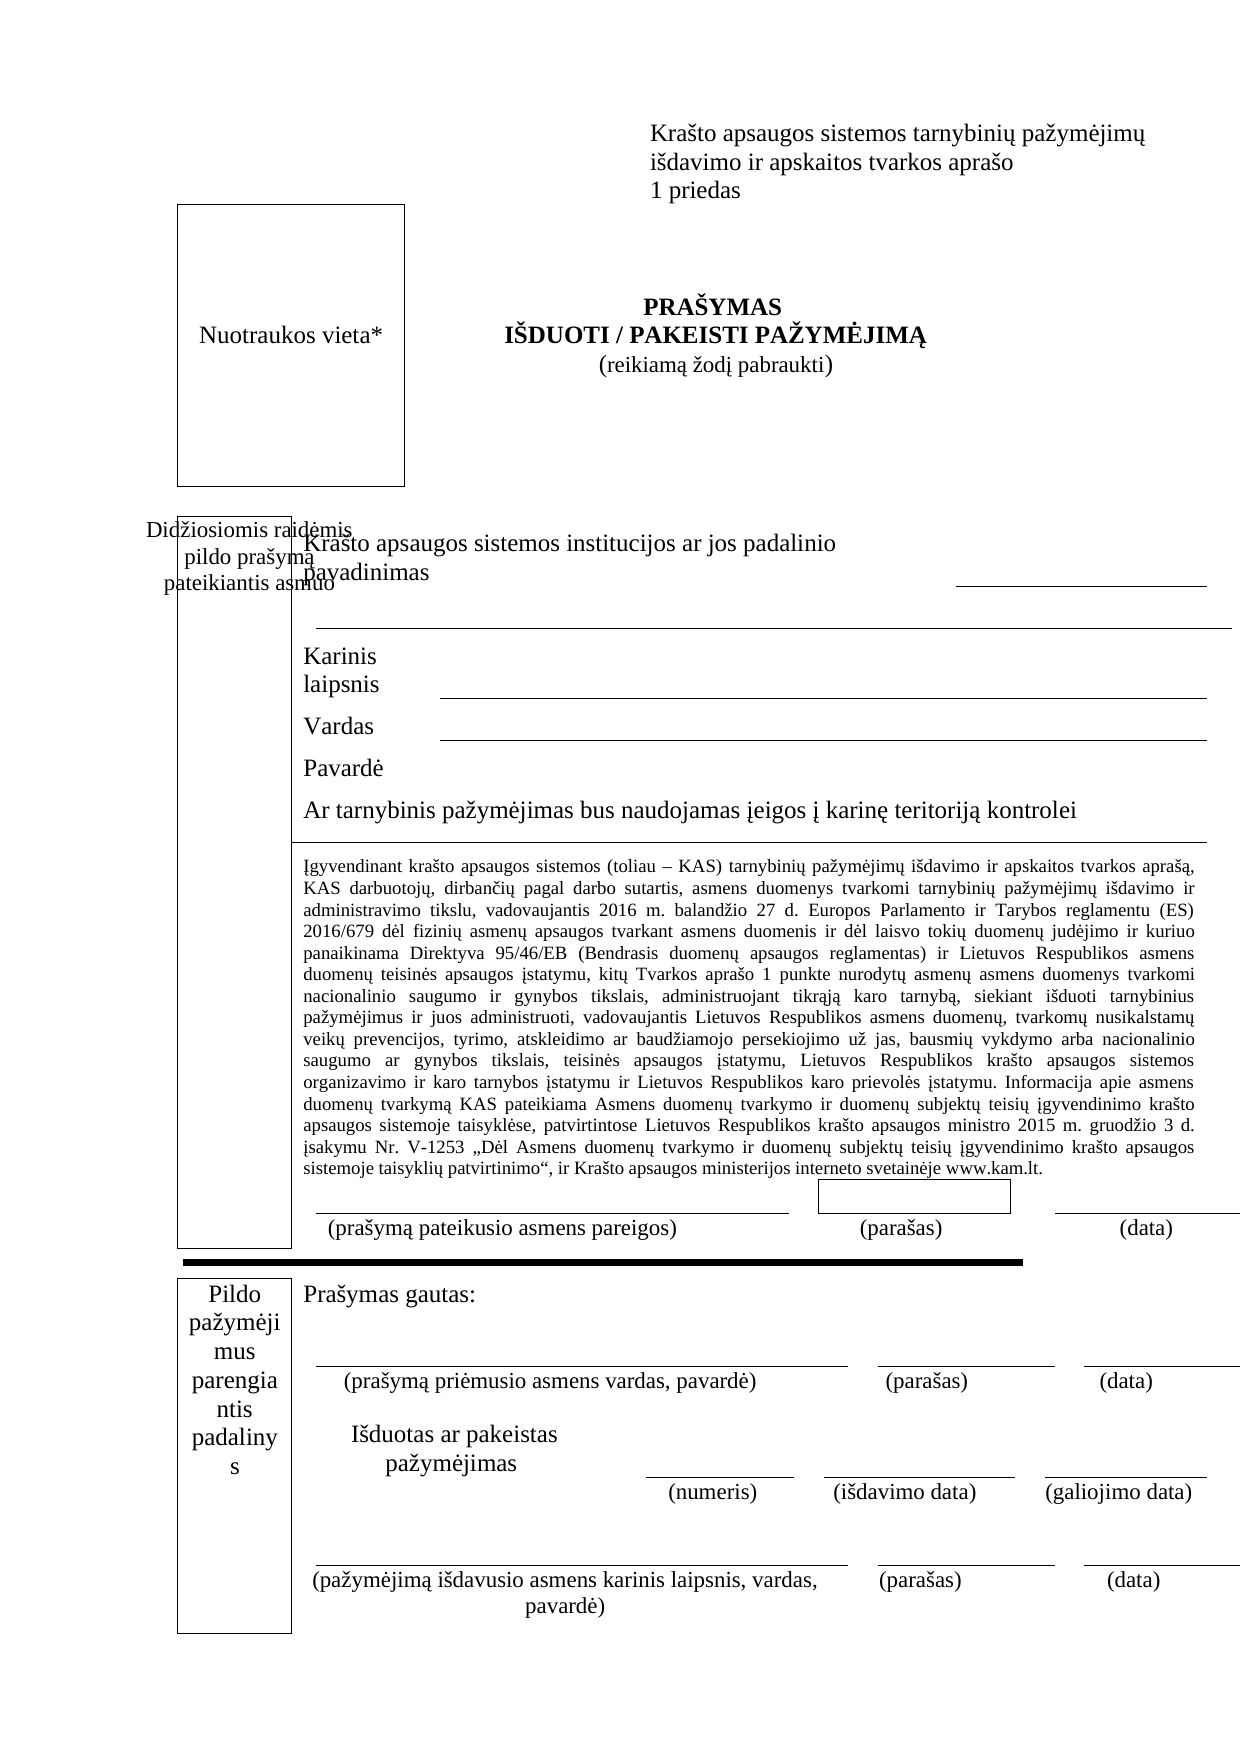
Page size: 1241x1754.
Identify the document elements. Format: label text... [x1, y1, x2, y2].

table_cell [292, 1521, 316, 1565]
table_header [809, 1278, 838, 1322]
table_cell [779, 1477, 809, 1521]
table_cell [1232, 782, 1240, 842]
table_cell [1207, 629, 1232, 698]
table_cell [316, 1521, 848, 1565]
table_header Prašymas IŠDUOTI / PAKEISTI PAŽYMĖJIMĄ (reikiamą žodį pabraukti) [405, 204, 1204, 486]
table_cell Išduotas ar pakeistas pažymėjimas [292, 1406, 617, 1477]
table_cell Ar tarnybinis pažymėjimas bus naudojamas įeigos į karinę teritoriją kontrolei [292, 782, 1207, 842]
table_cell [1001, 1477, 1030, 1521]
table_cell [878, 1521, 1055, 1565]
table_cell [1045, 1406, 1207, 1477]
table_header Krašto apsaugos sistemos institucijos ar jos padalinio pavadinimas [292, 516, 956, 586]
table_cell [1030, 1565, 1060, 1633]
table_cell [1232, 698, 1240, 740]
table_cell [1055, 1179, 1240, 1213]
table_cell Vardas [292, 698, 439, 740]
table_cell [878, 1322, 1055, 1366]
table_cell [1207, 740, 1232, 782]
table_cell (parašas) [838, 1366, 1015, 1406]
table_cell [848, 1521, 877, 1565]
table_cell [1207, 782, 1232, 842]
table_cell (data) [1060, 1565, 1207, 1633]
table_header [1232, 516, 1240, 586]
table_cell [789, 1179, 818, 1213]
table_cell [1055, 1521, 1084, 1565]
table_header [631, 1278, 661, 1322]
table_cell [1232, 586, 1240, 628]
table_cell [1207, 1566, 1240, 1633]
table_cell [819, 1180, 1010, 1213]
table_cell Karinis laipsnis [292, 628, 439, 698]
table_cell [646, 1406, 794, 1477]
table_cell [440, 629, 1207, 698]
table_header [1045, 1278, 1207, 1322]
table_cell [848, 1322, 877, 1366]
table_cell (numeris) [646, 1478, 779, 1521]
table_cell (išdavimo data) [809, 1477, 1001, 1521]
table_cell [1084, 1322, 1240, 1366]
table_cell [292, 1213, 316, 1248]
table_header [956, 516, 1207, 586]
text 1 priedas [177, 176, 1181, 204]
table_cell [316, 1322, 848, 1366]
table_header Nuotraukos vieta* [178, 205, 404, 486]
table_header [1015, 1278, 1045, 1322]
table_cell [794, 1406, 823, 1477]
table_cell [440, 741, 1207, 782]
table_cell [824, 1406, 1015, 1477]
text išdavimo ir apskaitos tvarkos aprašo [177, 147, 1181, 176]
table_header Pildo pažymėjimus parengiantis padalinys [178, 1279, 291, 1633]
table_cell [292, 586, 316, 628]
table_cell [1207, 1477, 1240, 1521]
table_header [838, 1278, 1015, 1322]
table_cell [617, 1406, 646, 1477]
table_cell [292, 1477, 617, 1521]
table_cell (galiojimo data) [1030, 1477, 1207, 1521]
table_header [661, 1278, 809, 1322]
table_cell [1207, 1406, 1240, 1477]
table_cell [440, 699, 1207, 740]
table_cell [1232, 740, 1240, 782]
table_cell [1207, 1367, 1240, 1406]
table_header [1207, 1278, 1240, 1322]
table_cell [292, 1179, 316, 1213]
table_cell (parašas) [868, 1565, 1030, 1633]
table_header Prašymas gautas: [292, 1278, 631, 1322]
table_cell [809, 1367, 838, 1406]
table_cell [292, 1322, 316, 1366]
table_cell [316, 586, 1232, 628]
table_cell [1055, 1322, 1084, 1366]
table_cell [1015, 1367, 1045, 1406]
table_cell [1232, 628, 1240, 698]
table_cell (data) [1045, 1366, 1207, 1406]
table_cell [1207, 842, 1232, 1179]
table_cell [316, 1179, 789, 1213]
table_cell [838, 1565, 868, 1633]
table_cell [1207, 698, 1232, 740]
text Krašto apsaugos sistemos tarnybinių pažymėjimų [177, 118, 1181, 147]
table_cell [1084, 1521, 1240, 1565]
table_cell (prašymą priėmusio asmens vardas, pavardė) [292, 1366, 809, 1406]
table_cell Įgyvendinant krašto apsaugos sistemos (toliau – KAS) tarnybinių pažymėjimų išdavimo ir apskaitos tvarkos aprašą, KAS darbuotojų, dirbančių pagal darbo sutartis, asmens duomenys tvarkomi tarnybinių pažymėjimų išdavimo ir administravimo tikslu, vadovaujantis 2016 m. balandžio 27 d. Europos Parlamento ir Tarybos reglamentu (ES) 2016/679 dėl fizinių asmenų apsaugos tvarkant asmens duomenis ir dėl laisvo tokių duomenų judėjimo ir kuriuo panaikinama Direktyva 95/46/EB (Bendrasis duomenų apsaugos reglamentas) ir Lietuvos Respublikos asmens duomenų teisinės apsaugos įstatymu, kitų Tvarkos aprašo 1 punkte nurodytų asmenų asmens duomenys tvarkomi nacionalinio saugumo ir gynybos tikslais, administruojant tikrąją karo tarnybą, siekiant išduoti tarnybinius pažymėjimus ir juos administruoti, vadovaujantis Lietuvos Respublikos asmens duomenų, tvarkomų nusikalstamų veikų prevencijos, tyrimo, atskleidimo ar baudžiamojo persekiojimo už jas, bausmių vykdymo arba nacionalinio saugumo ar gynybos tikslais, teisinės apsaugos įstatymu, Lietuvos Respublikos krašto apsaugos sistemos organizavimo ir karo tarnybos įstatymu ir Lietuvos Respublikos karo prievolės įstatymu. Informacija apie asmens duomenų tvarkymą KAS pateikiama Asmens duomenų tvarkymo ir duomenų subjektų teisių įgyvendinimo krašto apsaugos sistemoje taisyklėse, patvirtintose Lietuvos Respublikos krašto apsaugos ministro 2015 m. gruodžio 3 d. įsakymu Nr. V-1253 „Dėl Asmens duomenų tvarkymo ir duomenų subjektų teisių įgyvendinimo krašto apsaugos sistemoje taisyklių patvirtinimo“, ir Krašto apsaugos ministerijos interneto svetainėje www.kam.lt. [292, 843, 1207, 1179]
table_cell (pažymėjimą išdavusio asmens karinis laipsnis, vardas, pavardė) [292, 1565, 838, 1633]
table_cell [617, 1477, 646, 1521]
table_header [1207, 516, 1232, 586]
table_cell Pavardė [292, 740, 439, 782]
table_cell [1015, 1406, 1045, 1477]
table_header Didžiosiomis raidėmis pildo prašymą pateikiantis asmuo [178, 517, 291, 1248]
table_cell [1011, 1179, 1055, 1213]
table_cell [1232, 842, 1240, 1179]
table_cell (prašymą pateikusio asmens pareigos) (parašas) (data) [316, 1213, 1240, 1248]
